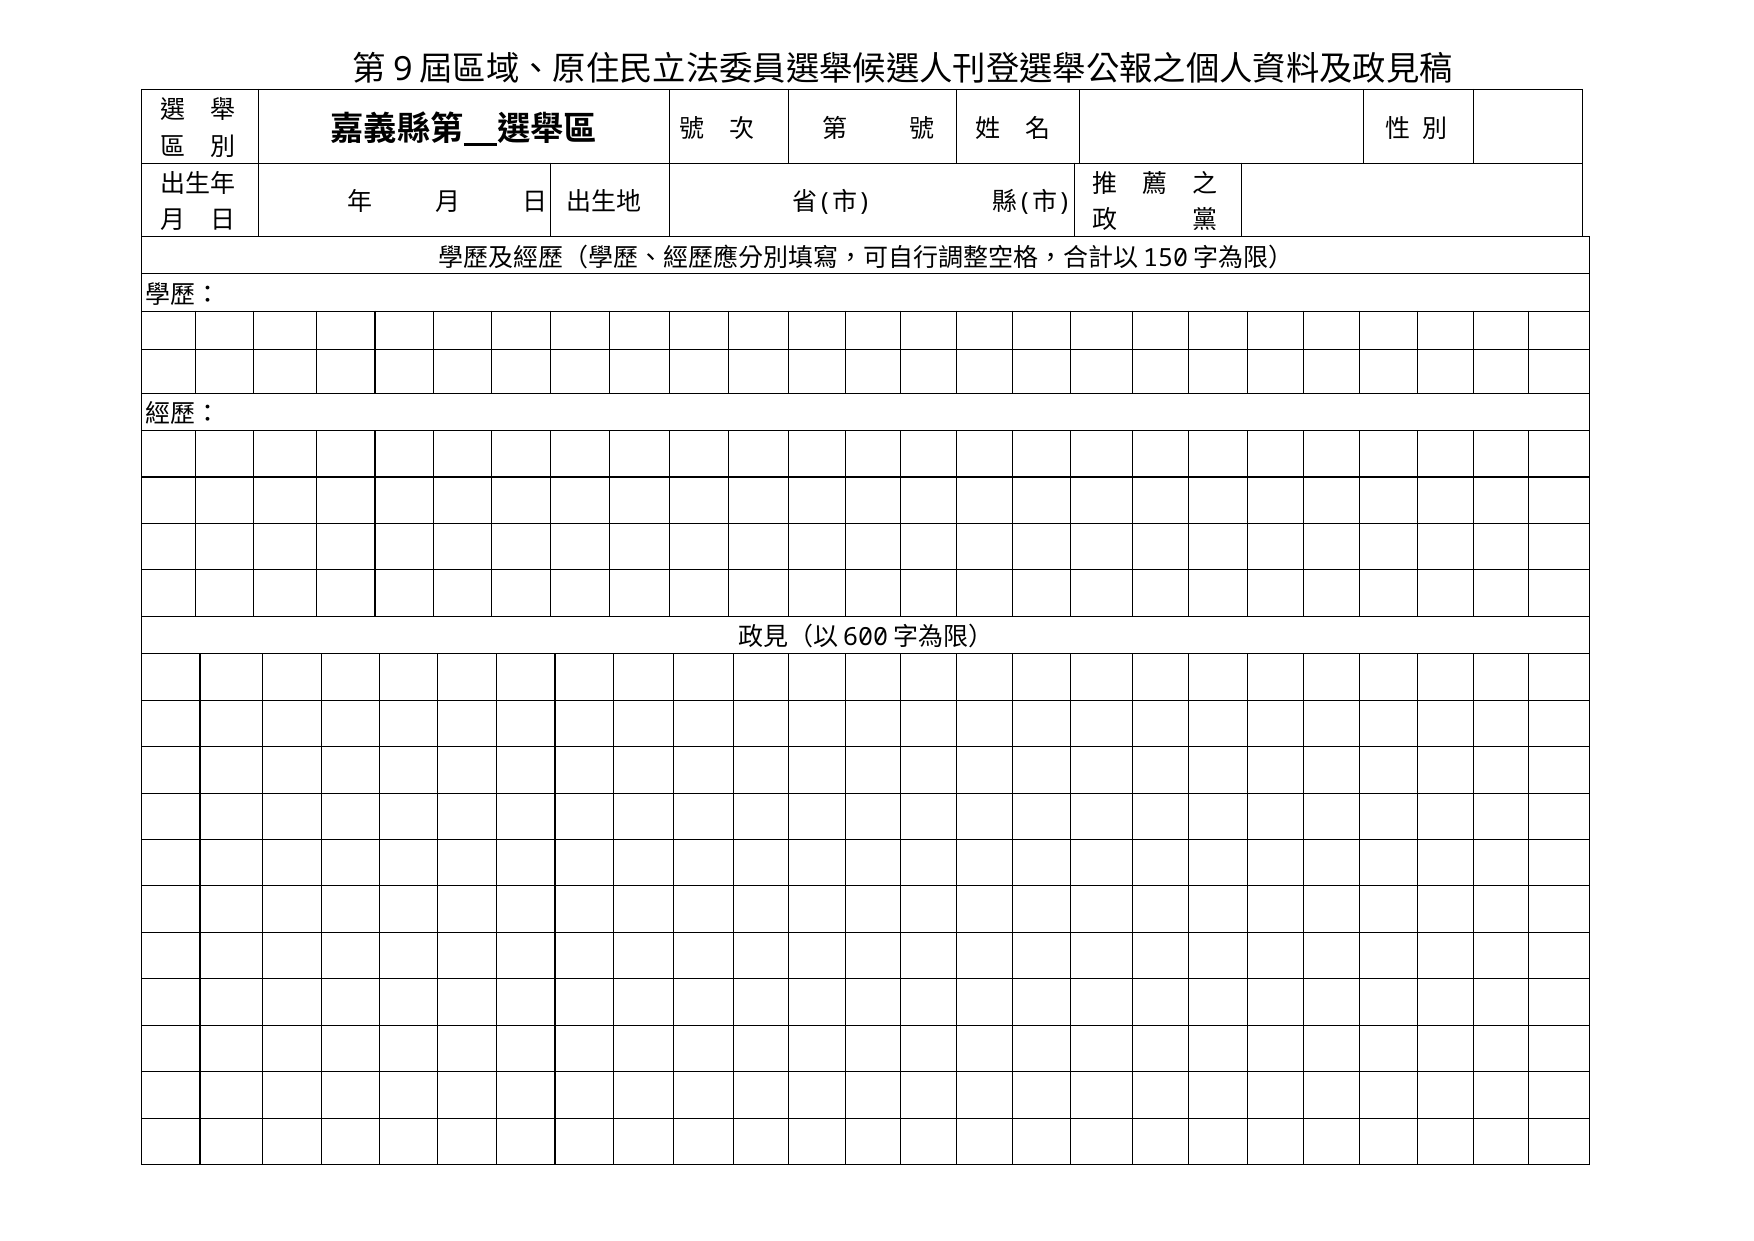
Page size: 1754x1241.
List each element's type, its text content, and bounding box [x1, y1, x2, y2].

table_cell [551, 524, 609, 569]
table_cell [1248, 933, 1303, 978]
table_cell [196, 524, 253, 569]
table_cell [670, 570, 728, 616]
table_cell [492, 524, 550, 569]
table_cell [901, 1119, 956, 1164]
table_cell [201, 840, 262, 885]
table_cell [1474, 933, 1528, 978]
table_cell [254, 312, 316, 348]
table_cell [1529, 701, 1589, 746]
table_cell [1474, 431, 1528, 476]
table_cell [497, 654, 554, 699]
table_cell [254, 350, 316, 393]
table_cell [1133, 1119, 1188, 1164]
table_cell [1418, 933, 1473, 978]
table_cell [492, 570, 550, 616]
table_cell [1133, 747, 1188, 792]
table_cell [1529, 1072, 1589, 1118]
table_header [1583, 89, 1589, 162]
table_cell [1474, 747, 1528, 792]
table_cell [901, 794, 956, 839]
table_cell [1474, 1072, 1528, 1118]
table_cell [322, 747, 379, 792]
table_cell [957, 933, 1012, 978]
table_cell [729, 312, 788, 348]
table_cell [1013, 312, 1070, 348]
table_cell [901, 478, 956, 523]
table_cell [1248, 524, 1303, 569]
table_cell [497, 933, 554, 978]
table_cell [1304, 1119, 1359, 1164]
table_cell [263, 701, 321, 746]
table_cell [142, 431, 195, 476]
table_cell [789, 312, 845, 348]
table_header 第 號 [789, 90, 956, 162]
table_cell [1133, 1072, 1188, 1118]
table_cell [142, 654, 199, 699]
table_cell [497, 701, 554, 746]
table_cell [1360, 1119, 1417, 1164]
table_cell [438, 794, 496, 839]
table_cell [376, 478, 433, 523]
table_cell [1474, 654, 1528, 699]
table_cell [789, 1119, 845, 1164]
table_cell [789, 747, 845, 792]
table_cell [1529, 431, 1589, 476]
table_cell [614, 794, 673, 839]
table_cell [1474, 312, 1528, 348]
table_cell [196, 478, 253, 523]
table_cell 省(市) 縣(市) [670, 164, 1074, 236]
table_cell [1071, 570, 1132, 616]
table_cell [674, 1072, 733, 1118]
table_cell [1071, 794, 1132, 839]
table_cell [1189, 933, 1247, 978]
table_cell [610, 312, 669, 348]
table_cell [434, 478, 491, 523]
table_cell [1418, 1072, 1473, 1118]
table_cell [1474, 524, 1528, 569]
table_cell [957, 1119, 1012, 1164]
table_header 性 別 [1364, 90, 1473, 162]
table_cell [1071, 478, 1132, 523]
table_cell [380, 794, 437, 839]
table_cell [957, 350, 1012, 393]
table_cell [556, 1119, 613, 1164]
table_cell [1189, 794, 1247, 839]
table_cell [380, 701, 437, 746]
table_cell [1071, 701, 1132, 746]
table_cell [674, 701, 733, 746]
table_cell [957, 840, 1012, 885]
table_cell [201, 1026, 262, 1071]
table_cell [376, 570, 433, 616]
table_cell [614, 747, 673, 792]
table_cell [263, 654, 321, 699]
table_cell [317, 478, 374, 523]
table_cell [497, 794, 554, 839]
table_cell [1248, 979, 1303, 1025]
table_cell [438, 840, 496, 885]
table_cell [846, 431, 900, 476]
table_cell [263, 747, 321, 792]
table_cell [556, 701, 613, 746]
table_cell [1248, 1072, 1303, 1118]
table_cell [1071, 979, 1132, 1025]
table_cell [492, 431, 550, 476]
table_cell [1013, 747, 1070, 792]
table_cell [1360, 933, 1417, 978]
table_cell [434, 350, 491, 393]
table_cell [1189, 524, 1247, 569]
table_cell [263, 840, 321, 885]
table_cell [263, 933, 321, 978]
table_cell [674, 933, 733, 978]
table_cell 出生年 月 日 [142, 164, 258, 236]
table_cell [1529, 654, 1589, 699]
table_cell [789, 794, 845, 839]
table_cell [1360, 350, 1417, 393]
table_cell [492, 478, 550, 523]
table_cell [1071, 1072, 1132, 1118]
table_cell [1013, 886, 1070, 932]
table_cell [322, 1026, 379, 1071]
table_cell [957, 794, 1012, 839]
table_cell [1133, 794, 1188, 839]
table_cell [1418, 478, 1473, 523]
table_cell [1474, 886, 1528, 932]
table_cell [1133, 431, 1188, 476]
table_cell [1133, 840, 1188, 885]
table_cell [1474, 1026, 1528, 1071]
table_cell [142, 886, 199, 932]
table_cell [789, 431, 845, 476]
table_cell [729, 350, 788, 393]
table_cell [1360, 312, 1417, 348]
table_cell [1013, 350, 1070, 393]
table_cell [254, 478, 316, 523]
table_cell [1360, 701, 1417, 746]
table_cell [438, 1119, 496, 1164]
table_cell [551, 431, 609, 476]
table_header 選 舉 區 別 [142, 90, 258, 162]
table_cell [438, 979, 496, 1025]
table_cell [729, 524, 788, 569]
table_cell [201, 747, 262, 792]
table_cell 推 薦 之 政 黨 [1075, 164, 1241, 236]
table_cell [380, 1072, 437, 1118]
table_cell [1071, 431, 1132, 476]
table_cell [1071, 886, 1132, 932]
table_cell [551, 312, 609, 348]
table_cell [1133, 312, 1188, 348]
table_cell [1304, 794, 1359, 839]
table_cell [1474, 794, 1528, 839]
table_cell [434, 431, 491, 476]
table_cell [1189, 570, 1247, 616]
table_cell [1360, 794, 1417, 839]
table_cell [734, 747, 788, 792]
table_cell [789, 654, 845, 699]
table_cell [497, 747, 554, 792]
table_cell [789, 570, 845, 616]
table_cell 出生地 [551, 164, 669, 236]
table_cell [1071, 654, 1132, 699]
table_cell [1013, 979, 1070, 1025]
table_cell [789, 524, 845, 569]
table_cell [322, 933, 379, 978]
table_cell [1189, 1072, 1247, 1118]
table_cell [957, 524, 1012, 569]
table_cell [1013, 794, 1070, 839]
table_cell [670, 312, 728, 348]
table_cell [380, 1119, 437, 1164]
table_cell [789, 478, 845, 523]
table_cell [263, 794, 321, 839]
table_cell [729, 478, 788, 523]
table_cell [1189, 747, 1247, 792]
table_cell [610, 350, 669, 393]
table_cell [734, 886, 788, 932]
table_cell [729, 431, 788, 476]
table_cell 年 月 日 [259, 164, 550, 236]
table_cell [1013, 431, 1070, 476]
table_cell [1304, 701, 1359, 746]
table_cell [846, 1072, 900, 1118]
table_cell [492, 312, 550, 348]
table_cell [196, 350, 253, 393]
table_header 嘉義縣第 選舉區 [259, 90, 669, 162]
table_cell [1418, 747, 1473, 792]
table_cell [1248, 312, 1303, 348]
table_cell [614, 1026, 673, 1071]
table_cell [957, 570, 1012, 616]
table_cell [957, 747, 1012, 792]
table_cell [789, 350, 845, 393]
table_cell [674, 1119, 733, 1164]
table_cell [254, 524, 316, 569]
table_cell [1013, 701, 1070, 746]
table_cell [846, 1119, 900, 1164]
table_cell [610, 431, 669, 476]
table_cell [497, 1072, 554, 1118]
table_cell [376, 431, 433, 476]
table_cell [263, 1072, 321, 1118]
table_cell [1418, 350, 1473, 393]
table_cell [1360, 570, 1417, 616]
table_cell [1189, 654, 1247, 699]
table_cell [1013, 524, 1070, 569]
table_cell [1133, 1026, 1188, 1071]
table_cell [1529, 840, 1589, 885]
table_cell [1133, 654, 1188, 699]
table_cell [1248, 701, 1303, 746]
table_cell [957, 312, 1012, 348]
table_cell [380, 840, 437, 885]
text 第9屆區域、原住民立法委員選舉候選人刊登選舉公報之個人資料及政見稿 [142, 47, 1663, 89]
table_cell [1418, 886, 1473, 932]
table_cell [957, 979, 1012, 1025]
table_cell [789, 840, 845, 885]
table_cell [438, 933, 496, 978]
table_cell [901, 570, 956, 616]
table_cell [614, 1072, 673, 1118]
table_cell [1242, 164, 1582, 236]
table_cell [846, 933, 900, 978]
table_cell [1360, 1072, 1417, 1118]
table_cell [1304, 979, 1359, 1025]
table_cell [1248, 886, 1303, 932]
table_cell [201, 1072, 262, 1118]
table_cell [846, 350, 900, 393]
table_cell [1418, 654, 1473, 699]
table_cell [957, 478, 1012, 523]
table_cell [1248, 431, 1303, 476]
table_cell [846, 312, 900, 348]
table_cell [322, 886, 379, 932]
table_cell [254, 431, 316, 476]
table_cell [556, 1026, 613, 1071]
table_cell [1418, 701, 1473, 746]
table_cell [789, 1072, 845, 1118]
table_cell [551, 350, 609, 393]
table_cell [438, 1072, 496, 1118]
table_cell [901, 840, 956, 885]
table_cell [610, 570, 669, 616]
table_cell [1189, 478, 1247, 523]
table_cell [1304, 1026, 1359, 1071]
table_cell [1248, 747, 1303, 792]
table_cell [196, 570, 253, 616]
table_cell [1418, 524, 1473, 569]
table_cell [1474, 840, 1528, 885]
table_cell [1304, 840, 1359, 885]
table_cell [322, 654, 379, 699]
table_cell [196, 312, 253, 348]
table_cell [1529, 979, 1589, 1025]
table_cell [846, 979, 900, 1025]
table_cell [556, 840, 613, 885]
table_cell [674, 979, 733, 1025]
table_cell [1474, 478, 1528, 523]
table_cell [438, 701, 496, 746]
table_cell [1583, 163, 1589, 236]
table_cell [846, 654, 900, 699]
table_cell [1418, 794, 1473, 839]
table_cell [380, 1026, 437, 1071]
table_cell [674, 886, 733, 932]
table_cell [1418, 570, 1473, 616]
table_cell [1189, 979, 1247, 1025]
table_cell [1474, 1119, 1528, 1164]
table_cell [846, 570, 900, 616]
table_cell [1071, 350, 1132, 393]
table_cell [846, 840, 900, 885]
table_cell [1133, 524, 1188, 569]
table_cell [142, 350, 195, 393]
table_cell [556, 886, 613, 932]
table_cell [556, 747, 613, 792]
table_cell [1071, 1026, 1132, 1071]
table_cell [674, 1026, 733, 1071]
table_cell [674, 654, 733, 699]
table_cell [1013, 933, 1070, 978]
table_cell [1360, 478, 1417, 523]
table_cell [322, 794, 379, 839]
table_cell [201, 933, 262, 978]
table_cell [610, 524, 669, 569]
table_cell [1304, 886, 1359, 932]
table_cell [263, 979, 321, 1025]
table_cell [438, 1026, 496, 1071]
table_cell [1529, 1026, 1589, 1071]
table_cell [497, 979, 554, 1025]
table_cell [1071, 524, 1132, 569]
table_cell [1248, 840, 1303, 885]
table_cell [142, 979, 199, 1025]
table_cell [1189, 431, 1247, 476]
table_cell [380, 886, 437, 932]
table_cell [1529, 478, 1589, 523]
table_cell [1529, 886, 1589, 932]
table_cell 學歷： [142, 274, 1589, 311]
table_cell [1071, 1119, 1132, 1164]
table_cell [901, 701, 956, 746]
table_cell [1013, 478, 1070, 523]
table_cell [1418, 1119, 1473, 1164]
table_cell [1304, 312, 1359, 348]
table_cell [901, 747, 956, 792]
table_cell [380, 933, 437, 978]
table_cell [434, 524, 491, 569]
table_cell [614, 701, 673, 746]
table_cell [142, 524, 195, 569]
table_cell [957, 886, 1012, 932]
table_cell [376, 524, 433, 569]
table_cell [670, 524, 728, 569]
table_cell [1248, 1119, 1303, 1164]
table_cell [670, 478, 728, 523]
table_cell [322, 979, 379, 1025]
table_cell [142, 701, 199, 746]
table_cell [614, 840, 673, 885]
table_cell [1418, 312, 1473, 348]
table_cell [901, 979, 956, 1025]
table_cell [1474, 350, 1528, 393]
table_cell [1529, 933, 1589, 978]
table_cell [1529, 1119, 1589, 1164]
table_header 號 次 [670, 90, 788, 162]
table_cell [380, 979, 437, 1025]
table_cell [674, 840, 733, 885]
table_cell [846, 701, 900, 746]
table_cell [1304, 350, 1359, 393]
table_cell [846, 478, 900, 523]
table_cell [901, 886, 956, 932]
table_cell [556, 1072, 613, 1118]
table_header 姓 名 [957, 90, 1079, 162]
table_cell [957, 701, 1012, 746]
table_cell [1013, 1119, 1070, 1164]
table_header [1080, 90, 1363, 162]
table_cell [254, 570, 316, 616]
table_cell [142, 312, 195, 348]
table_cell [497, 1026, 554, 1071]
table_cell [317, 312, 374, 348]
table_cell [1304, 747, 1359, 792]
table_cell [670, 431, 728, 476]
table_cell [957, 1026, 1012, 1071]
table_cell [1304, 478, 1359, 523]
table_cell [901, 654, 956, 699]
table_cell [1248, 570, 1303, 616]
table_cell [734, 1119, 788, 1164]
table_cell 政見（以600字為限） [142, 617, 1589, 653]
table_cell [1418, 840, 1473, 885]
table_cell [1248, 350, 1303, 393]
table_cell [438, 747, 496, 792]
table_cell [1248, 1026, 1303, 1071]
table_cell [322, 1072, 379, 1118]
table_cell [380, 654, 437, 699]
table_cell [556, 933, 613, 978]
table_cell [434, 570, 491, 616]
table_cell [614, 886, 673, 932]
table_cell [1189, 886, 1247, 932]
table_cell [734, 933, 788, 978]
table_cell [1360, 886, 1417, 932]
table_cell [201, 794, 262, 839]
table_cell [846, 747, 900, 792]
table_cell [846, 794, 900, 839]
table_cell [674, 794, 733, 839]
table_cell [734, 1026, 788, 1071]
table_cell [1133, 886, 1188, 932]
table_cell [1189, 350, 1247, 393]
table_cell [674, 747, 733, 792]
table_cell [1013, 1026, 1070, 1071]
table_cell [551, 570, 609, 616]
table_cell [957, 654, 1012, 699]
table_cell [957, 431, 1012, 476]
table_cell [317, 350, 374, 393]
table_cell [614, 1119, 673, 1164]
table_cell [901, 524, 956, 569]
table_cell [1133, 701, 1188, 746]
table_cell [1133, 350, 1188, 393]
table_cell [1360, 840, 1417, 885]
table_cell [142, 570, 195, 616]
table_cell [201, 886, 262, 932]
table_cell [438, 654, 496, 699]
table_cell [1418, 1026, 1473, 1071]
table_cell [846, 886, 900, 932]
table_cell [614, 979, 673, 1025]
table_cell [322, 701, 379, 746]
table_cell [201, 979, 262, 1025]
table_cell [1304, 570, 1359, 616]
table_cell [846, 1026, 900, 1071]
table_cell [729, 570, 788, 616]
table_cell [1071, 933, 1132, 978]
table_cell [789, 979, 845, 1025]
table_cell [196, 431, 253, 476]
table_cell [1248, 654, 1303, 699]
table_cell [142, 933, 199, 978]
table_cell [142, 747, 199, 792]
table_cell [1418, 431, 1473, 476]
table_cell [142, 1119, 199, 1164]
table_cell [1189, 312, 1247, 348]
table_cell [1529, 570, 1589, 616]
table_cell [734, 840, 788, 885]
table_cell [1071, 312, 1132, 348]
table_cell [1360, 1026, 1417, 1071]
table_cell [789, 1026, 845, 1071]
table_cell [614, 933, 673, 978]
table_cell [497, 886, 554, 932]
table_cell [263, 886, 321, 932]
table_cell [901, 431, 956, 476]
table_cell [901, 312, 956, 348]
table_cell [1529, 747, 1589, 792]
table_cell [317, 570, 374, 616]
table_cell [1013, 654, 1070, 699]
table_cell [1189, 840, 1247, 885]
table_cell [376, 312, 433, 348]
table_cell [1360, 979, 1417, 1025]
table_cell [438, 886, 496, 932]
table_cell [1189, 701, 1247, 746]
table_cell [1013, 840, 1070, 885]
table_cell [1133, 570, 1188, 616]
table_cell [846, 524, 900, 569]
table_cell [1189, 1026, 1247, 1071]
table_cell [1133, 979, 1188, 1025]
table_cell [263, 1119, 321, 1164]
table_cell [957, 1072, 1012, 1118]
table_cell [556, 794, 613, 839]
table_cell [734, 794, 788, 839]
table_cell [734, 979, 788, 1025]
table_cell [1360, 654, 1417, 699]
table_cell [610, 478, 669, 523]
table_cell [263, 1026, 321, 1071]
table_cell [789, 933, 845, 978]
table_cell [789, 701, 845, 746]
table_cell [322, 840, 379, 885]
table_cell [1304, 654, 1359, 699]
table_cell [201, 1119, 262, 1164]
table_cell [1248, 794, 1303, 839]
table_cell [434, 312, 491, 348]
table_cell [1529, 312, 1589, 348]
table_cell [1189, 1119, 1247, 1164]
table_cell [1418, 979, 1473, 1025]
table_cell [1304, 431, 1359, 476]
table_cell [734, 654, 788, 699]
table_cell [142, 1072, 199, 1118]
table_cell [1474, 979, 1528, 1025]
table_cell [556, 979, 613, 1025]
table_cell [142, 840, 199, 885]
table_cell [142, 794, 199, 839]
table_cell [1071, 840, 1132, 885]
table_cell [1529, 350, 1589, 393]
table_cell [1133, 478, 1188, 523]
table_cell [1071, 747, 1132, 792]
table_cell [1360, 431, 1417, 476]
table_cell [322, 1119, 379, 1164]
table_cell [734, 1072, 788, 1118]
table_cell [376, 350, 433, 393]
table_cell [1474, 570, 1528, 616]
table_cell [734, 701, 788, 746]
table_cell [670, 350, 728, 393]
table_cell [1529, 794, 1589, 839]
table_cell 經歷： [142, 394, 1589, 430]
table_header [1474, 90, 1582, 162]
table_cell [901, 350, 956, 393]
table_cell [1304, 933, 1359, 978]
table_cell [1013, 1072, 1070, 1118]
table_cell [901, 1072, 956, 1118]
table_cell [614, 654, 673, 699]
table_cell [789, 886, 845, 932]
table_cell [380, 747, 437, 792]
table_cell [317, 524, 374, 569]
table_cell [201, 701, 262, 746]
table_cell [492, 350, 550, 393]
table_cell [1360, 747, 1417, 792]
table_cell [317, 431, 374, 476]
table_cell [1133, 933, 1188, 978]
table_cell [1304, 1072, 1359, 1118]
table_cell [1474, 701, 1528, 746]
table_cell [901, 933, 956, 978]
table_cell [551, 478, 609, 523]
table_cell [1360, 524, 1417, 569]
table_cell 學歷及經歷（學歷、經歷應分別填寫，可自行調整空格，合計以150字為限） [142, 237, 1589, 273]
table_cell [497, 840, 554, 885]
table_cell [901, 1026, 956, 1071]
table_cell [1248, 478, 1303, 523]
table_cell [556, 654, 613, 699]
table_cell [497, 1119, 554, 1164]
table_cell [1013, 570, 1070, 616]
table_cell [142, 478, 195, 523]
table_cell [1529, 524, 1589, 569]
table_cell [201, 654, 262, 699]
table_cell [142, 1026, 199, 1071]
table_cell [1304, 524, 1359, 569]
